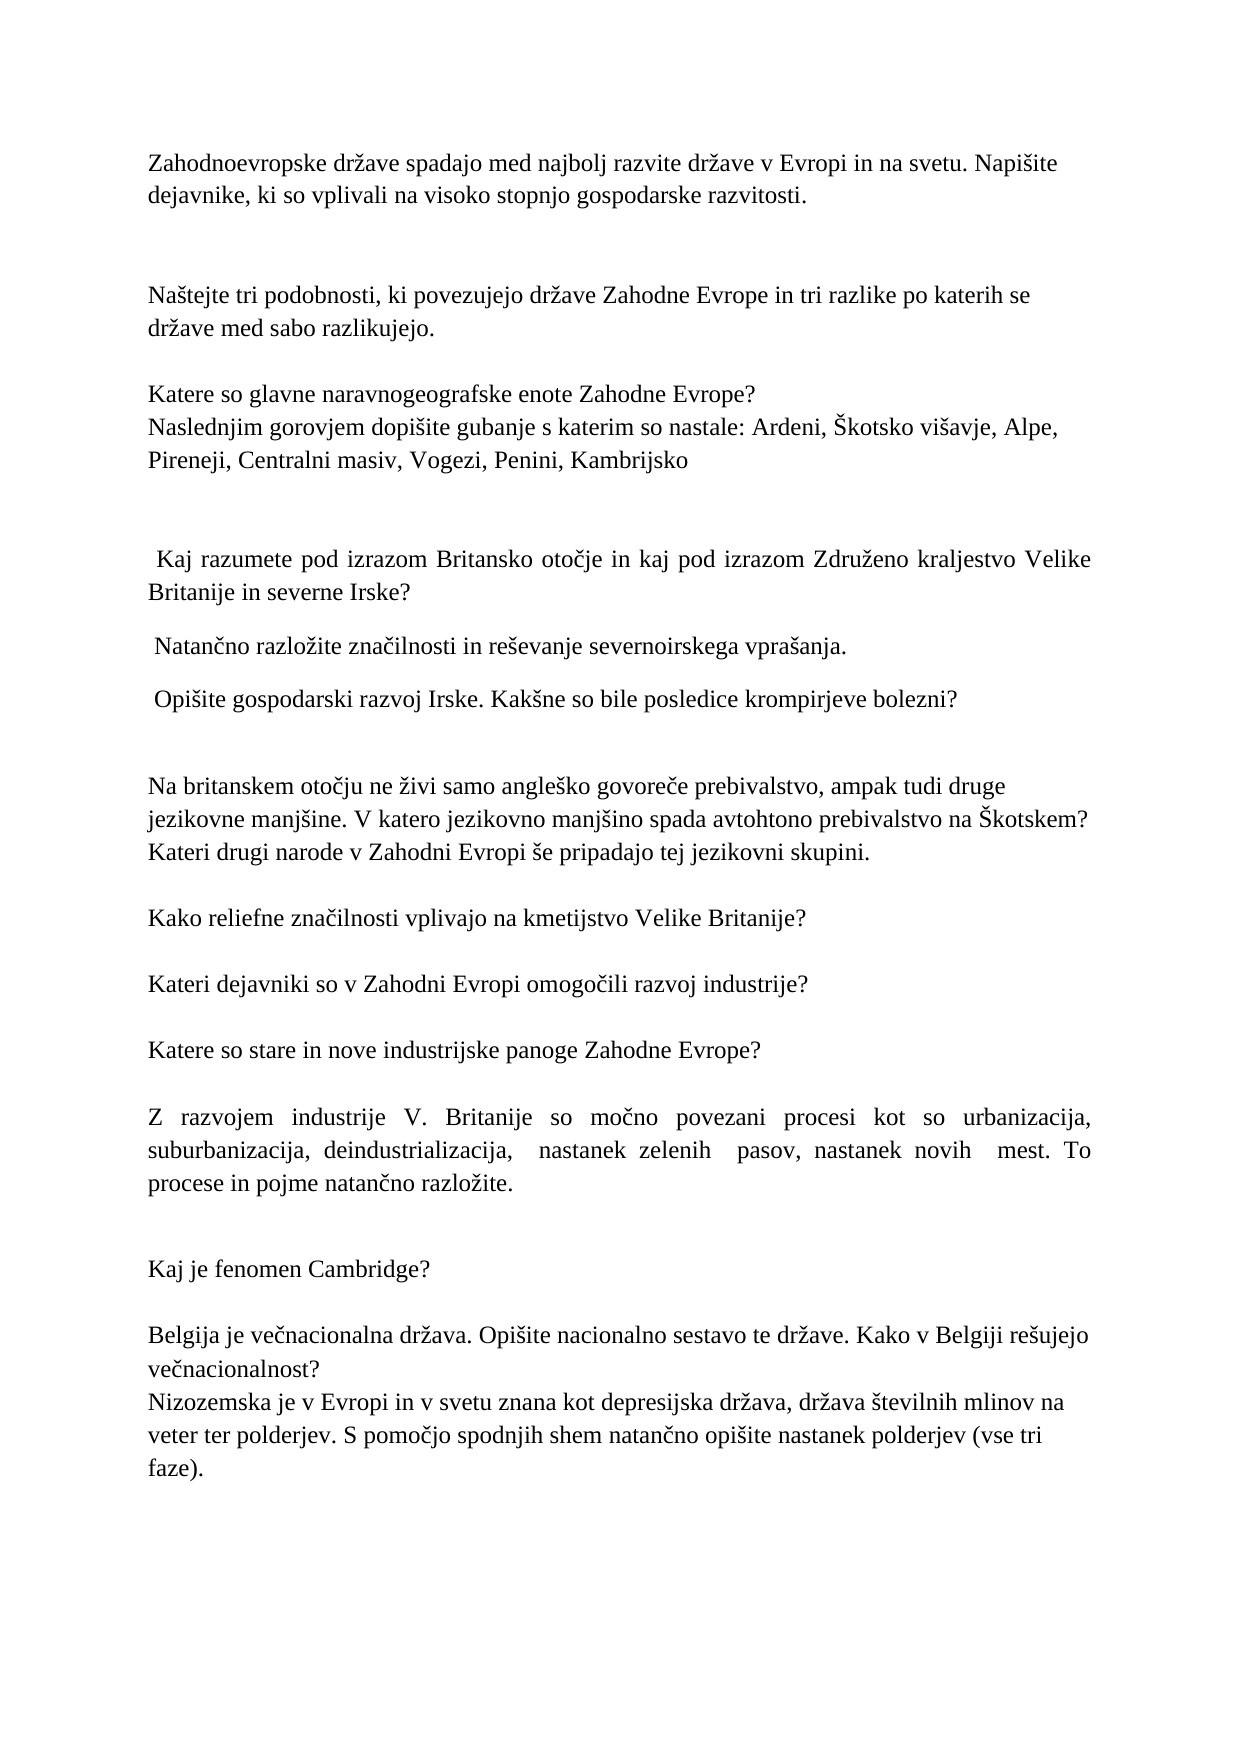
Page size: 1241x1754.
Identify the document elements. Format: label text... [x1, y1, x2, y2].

text Belgija je večnacionalna država. Opišite nacionalno sestavo te države. Kako v Belgiji rešujejo večnacionalnost? [148, 1321, 1093, 1382]
text Kaj je fenomen Cambridge? [148, 1254, 1093, 1283]
text Natančno razložite značilnosti in reševanje severnoirskega vprašanja. [148, 631, 1093, 659]
text Z razvojem industrije V. Britanije so močno povezani procesi kot so urbanizacija, suburbanizacija, deindustrializacija, nastanek zelenih pasov, nastanek novih mest. To procese in pojme natančno razložite. [148, 1102, 1093, 1196]
text Katere so stare in nove industrijske panoge Zahodne Evrope? [148, 1036, 1093, 1064]
text Zahodnoevropske države spadajo med najbolj razvite države v Evropi in na svetu. Napišite dejavnike, ki so vplivali na visoko stopnjo gospodarske razvitosti. [148, 148, 1093, 209]
text Kateri dejavniki so v Zahodni Evropi omogočili razvoj industrije? [148, 969, 1093, 998]
text Opišite gospodarski razvoj Irske. Kakšne so bile posledice krompirjeve bolezni? [148, 684, 1093, 713]
text Naslednjim gorovjem dopišite gubanje s katerim so nastale: Ardeni, Škotsko višavje, Alpe, Pireneji, Centralni masiv, Vogezi, Penini, Kambrijsko [148, 412, 1093, 473]
text Katere so glavne naravnogeografske enote Zahodne Evrope? [148, 379, 1093, 407]
text Nizozemska je v Evropi in v svetu znana kot depresijska država, država številnih mlinov na veter ter polderjev. S pomočjo spodnjih shem natančno opišite nastanek polderjev (vse tri faze). [148, 1387, 1093, 1481]
text Kako reliefne značilnosti vplivajo na kmetijstvo Velike Britanije? [148, 903, 1093, 932]
text Kaj razumete pod izrazom Britansko otočje in kaj pod izrazom Združeno kraljestvo Velike Britanije in severne Irske? [148, 544, 1093, 606]
text Na britanskem otočju ne živi samo angleško govoreče prebivalstvo, ampak tudi druge jezikovne manjšine. V katero jezikovno manjšino spada avtohtono prebivalstvo na Škotskem? Kateri drugi narode v Zahodni Evropi še pripadajo tej jezikovni skupini. [148, 771, 1093, 866]
text Naštejte tri podobnosti, ki povezujejo države Zahodne Evrope in tri razlike po katerih se države med sabo razlikujejo. [148, 280, 1093, 341]
